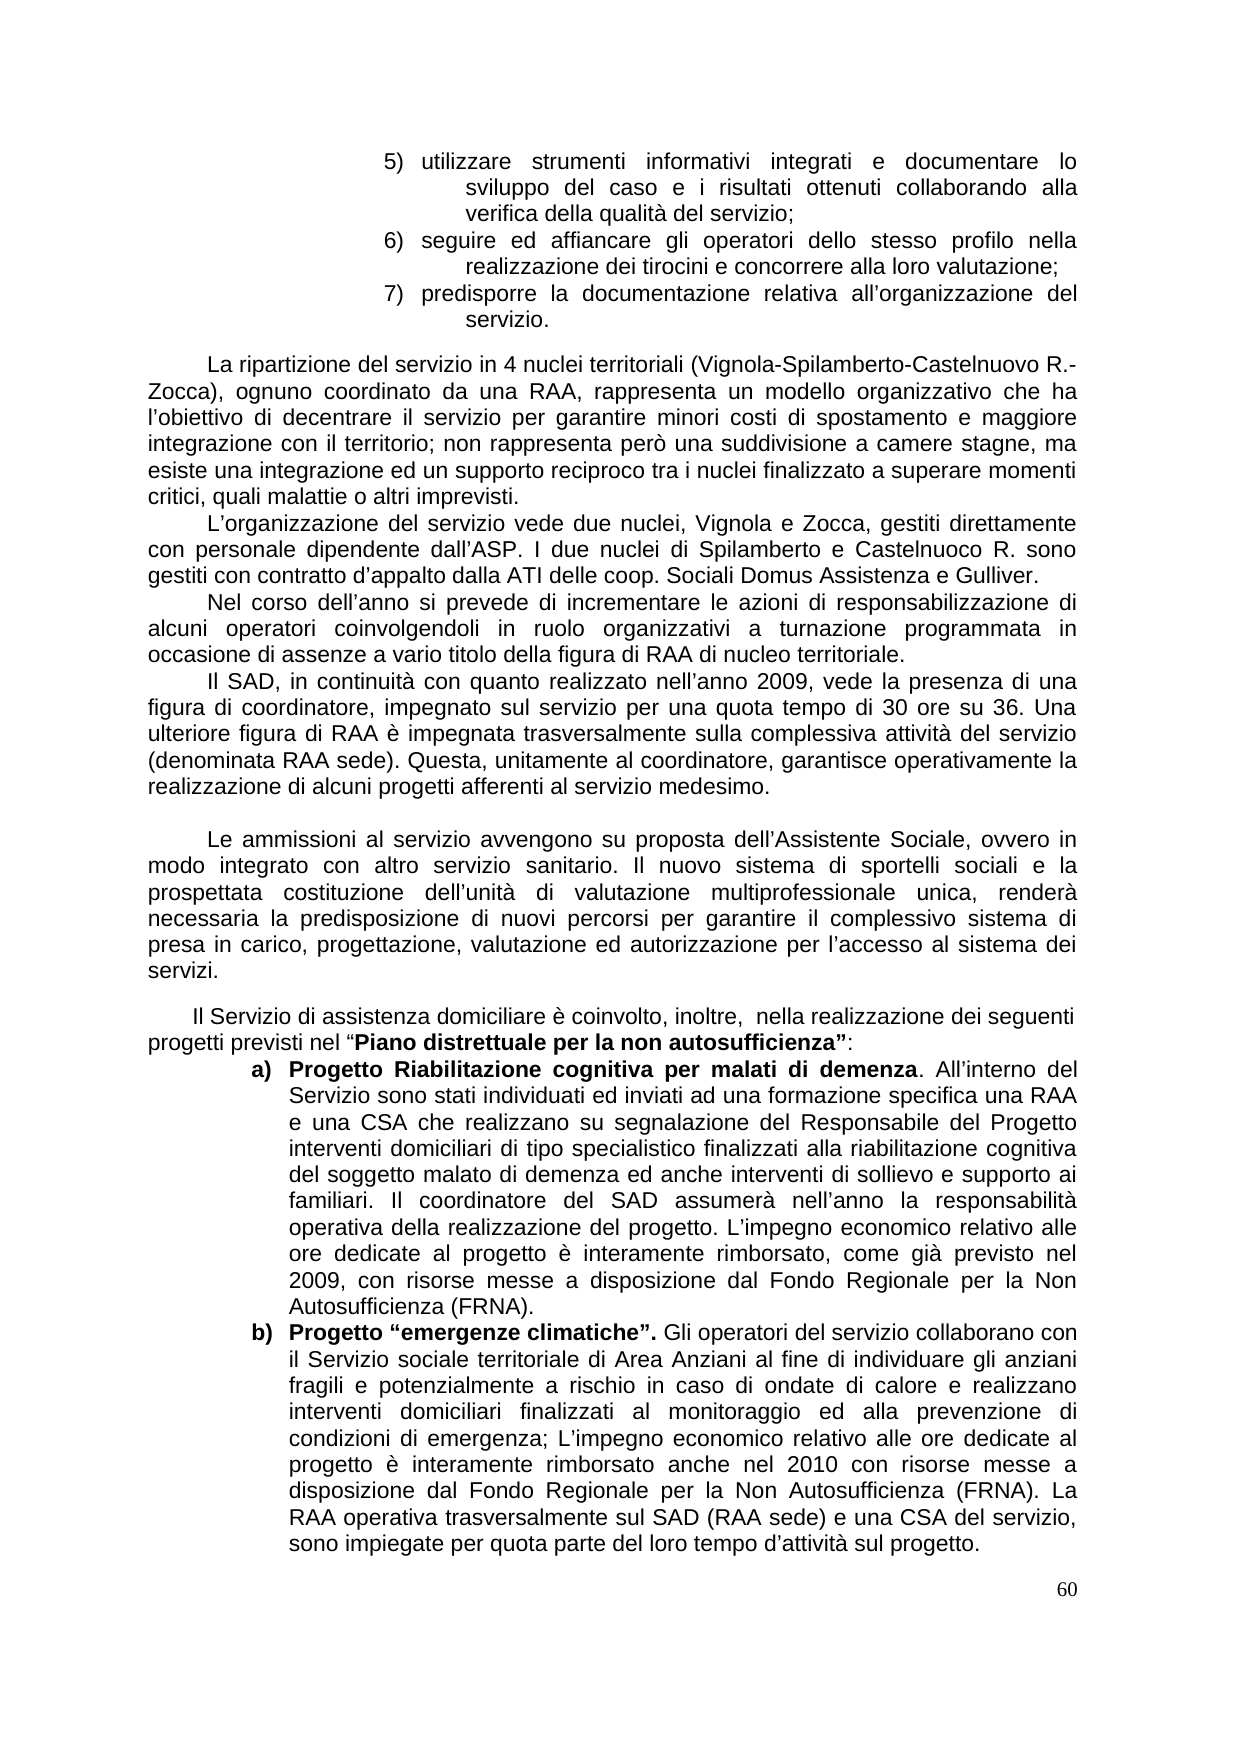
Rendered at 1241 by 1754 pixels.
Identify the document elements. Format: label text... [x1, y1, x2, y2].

list utilizzare strumenti informativi integrati e documentare lo sviluppo del caso e i risultati ottenuti collaborando alla verifica della qualità del servizio; [383, 148, 1078, 227]
text Il Servizio di assistenza domiciliare è coinvolto, inoltre, nella realizzazione dei seguenti progetti previsti nel “Piano distrettuale per la non autosufficienza”: [148, 1003, 1078, 1056]
text Il SAD, in continuità con quanto realizzato nell’anno 2009, vede la presenza di una figura di coordinatore, impegnato sul servizio per una quota tempo di 30 ore su 36. Una ulteriore figura di RAA è impegnata trasversalmente sulla complessiva attività del servizio (denominata RAA sede). Questa, unitamente al coordinatore, garantisce operativamente la realizzazione di alcuni progetti afferenti al servizio medesimo. [148, 668, 1078, 799]
text Le ammissioni al servizio avvengono su proposta dell’Assistente Sociale, ovvero in modo integrato con altro servizio sanitario. Il nuovo sistema di sportelli sociali e la prospettata costituzione dell’unità di valutazione multiprofessionale unica, renderà necessaria la predisposizione di nuovi percorsi per garantire il complessivo sistema di presa in carico, progettazione, valutazione ed autorizzazione per l’accesso al sistema dei servizi. [148, 826, 1078, 984]
list Progetto Riabilitazione cognitiva per malati di demenza. All’interno del Servizio sono stati individuati ed inviati ad una formazione specifica una RAA e una CSA che realizzano su segnalazione del Responsabile del Progetto interventi domiciliari di tipo specialistico finalizzati alla riabilitazione cognitiva del soggetto malato di demenza ed anche interventi di sollievo e supporto ai familiari. Il coordinatore del SAD assumerà nell’anno la responsabilità operativa della realizzazione del progetto. L’impegno economico relativo alle ore dedicate al progetto è interamente rimborsato, come già previsto nel 2009, con risorse messe a disposizione dal Fondo Regionale per la Non Autosufficienza (FRNA). [251, 1056, 1078, 1319]
text La ripartizione del servizio in 4 nuclei territoriali (Vignola-Spilamberto-Castelnuovo R.-Zocca), ognuno coordinato da una RAA, rappresenta un modello organizzativo che ha l’obiettivo di decentrare il servizio per garantire minori costi di spostamento e maggiore integrazione con il territorio; non rappresenta però una suddivisione a camere stagne, ma esiste una integrazione ed un supporto reciproco tra i nuclei finalizzato a superare momenti critici, quali malattie o altri imprevisti. [148, 351, 1078, 509]
list seguire ed affiancare gli operatori dello stesso profilo nella realizzazione dei tirocini e concorrere alla loro valutazione; [383, 227, 1078, 279]
text Nel corso dell’anno si prevede di incrementare le azioni di responsabilizzazione di alcuni operatori coinvolgendoli in ruolo organizzativi a turnazione programmata in occasione di assenze a vario titolo della figura di RAA di nucleo territoriale. [148, 588, 1078, 668]
list Progetto “emergenze climatiche”. Gli operatori del servizio collaborano con il Servizio sociale territoriale di Area Anziani al fine di individuare gli anziani fragili e potenzialmente a rischio in caso di ondate di calore e realizzano interventi domiciliari finalizzati al monitoraggio ed alla prevenzione di condizioni di emergenza; L’impegno economico relativo alle ore dedicate al progetto è interamente rimborsato anche nel 2010 con risorse messe a disposizione dal Fondo Regionale per la Non Autosufficienza (FRNA). La RAA operativa trasversalmente sul SAD (RAA sede) e una CSA del servizio, sono impiegate per quota parte del loro tempo d’attività sul progetto. [251, 1319, 1078, 1556]
text L’organizzazione del servizio vede due nuclei, Vignola e Zocca, gestiti direttamente con personale dipendente dall’ASP. I due nuclei di Spilamberto e Castelnuoco R. sono gestiti con contratto d’appalto dalla ATI delle coop. Sociali Domus Assistenza e Gulliver. [148, 509, 1078, 588]
list predisporre la documentazione relativa all’organizzazione del servizio. [383, 279, 1078, 332]
